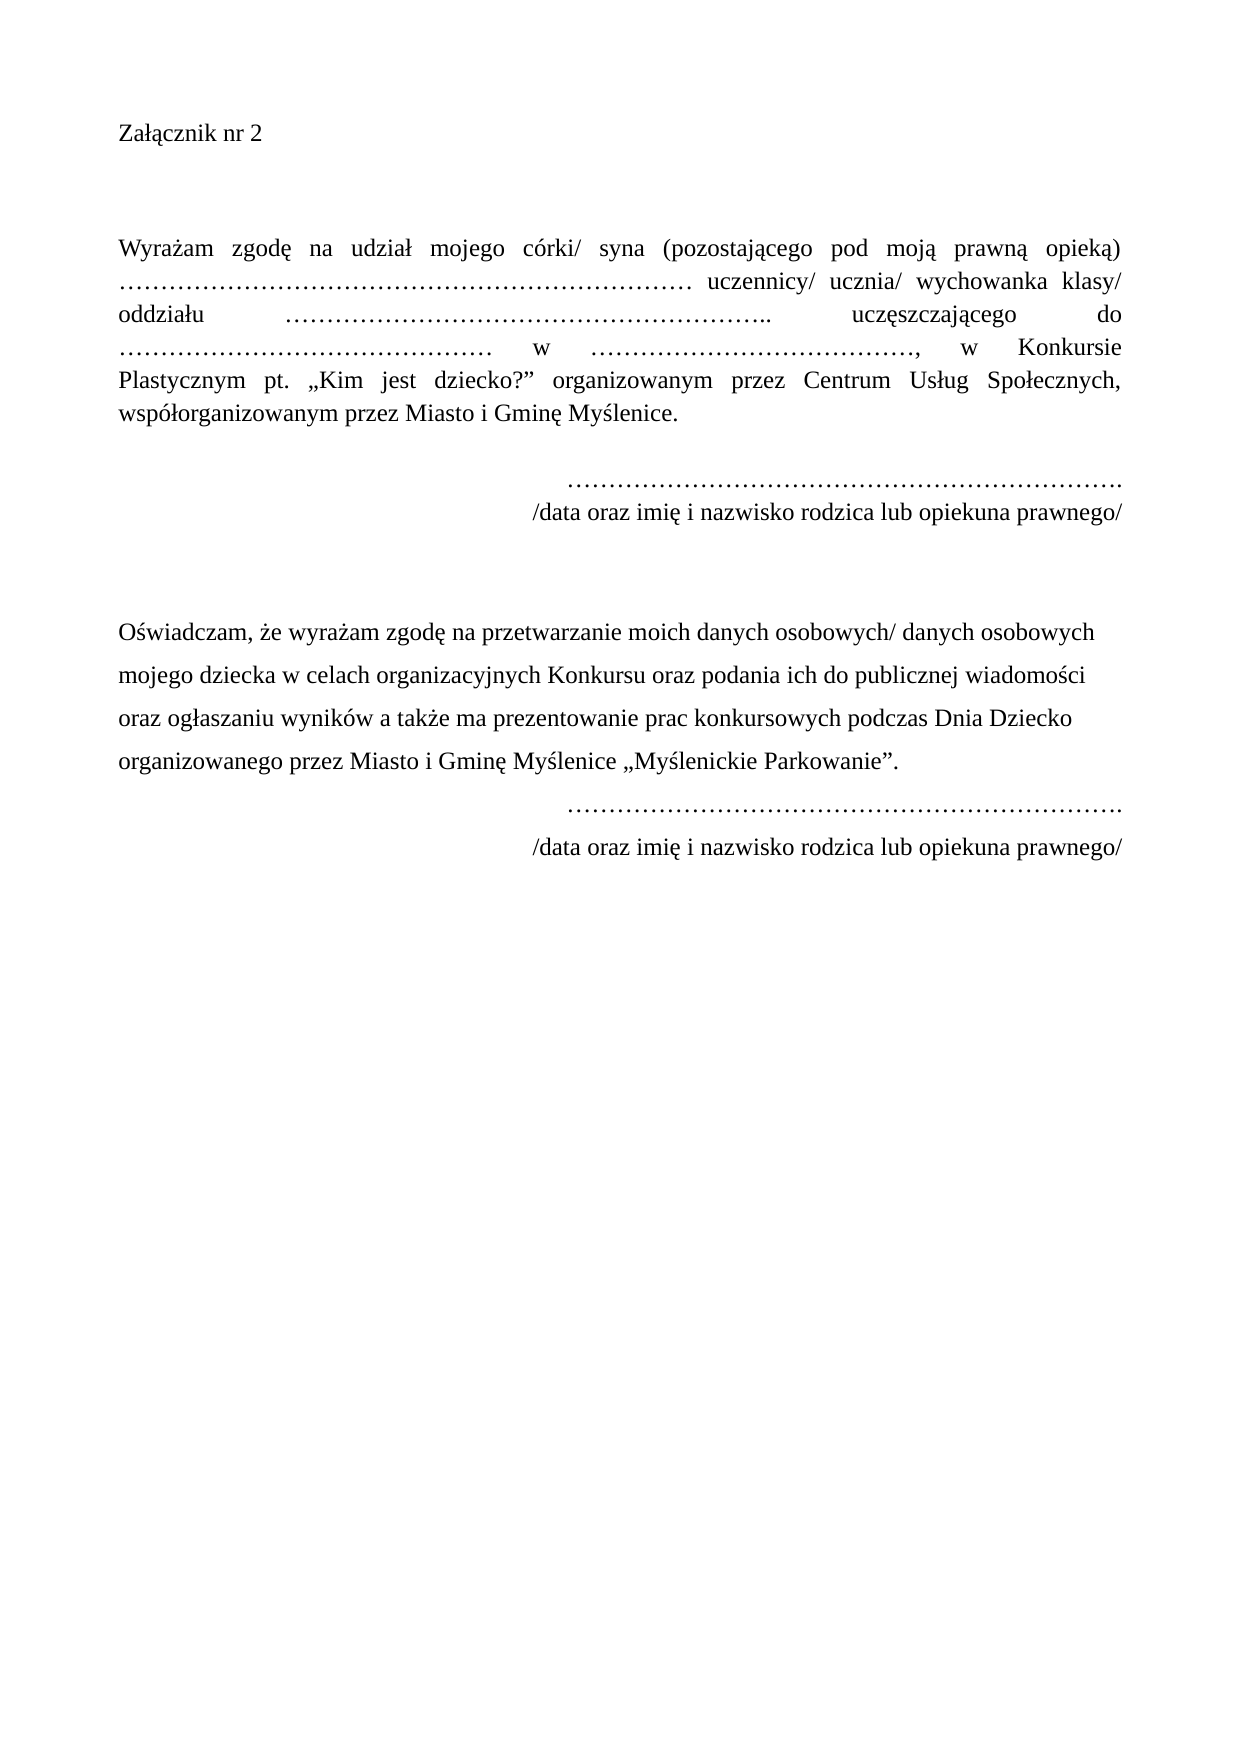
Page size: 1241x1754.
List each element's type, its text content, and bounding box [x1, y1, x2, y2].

text /data oraz imię i nazwisko rodzica lub opiekuna prawnego/ [118, 497, 1122, 526]
text …………………………………………………………. [118, 789, 1122, 818]
text Oświadczam, że wyrażam zgodę na przetwarzanie moich danych osobowych/ danych osobowych mojego dziecka w celach organizacyjnych Konkursu oraz podania ich do publicznej wiadomości oraz ogłaszaniu wyników a także ma prezentowanie prac konkursowych podczas Dnia Dziecko organizowanego przez Miasto i Gminę Myślenice „Myślenickie Parkowanie”. [118, 617, 1122, 775]
text Załącznik nr 2 [118, 118, 1122, 147]
text /data oraz imię i nazwisko rodzica lub opiekuna prawnego/ [118, 832, 1122, 861]
text …………………………………………………………. [118, 464, 1122, 493]
text Wyrażam zgodę na udział mojego córki/ syna (pozostającego pod moją prawną opieką) …………………………………………………………… uczennicy/ ucznia/ wychowanka klasy/ oddziału ………………………………………………….. uczęszczającego do ……………………………………… w …………………………………, w Konkursie Plastycznym pt. „Kim jest dziecko?” organizowanym przez Centrum Usług Społecznych, współorganizowanym przez Miasto i Gminę Myślenice. [118, 233, 1122, 427]
